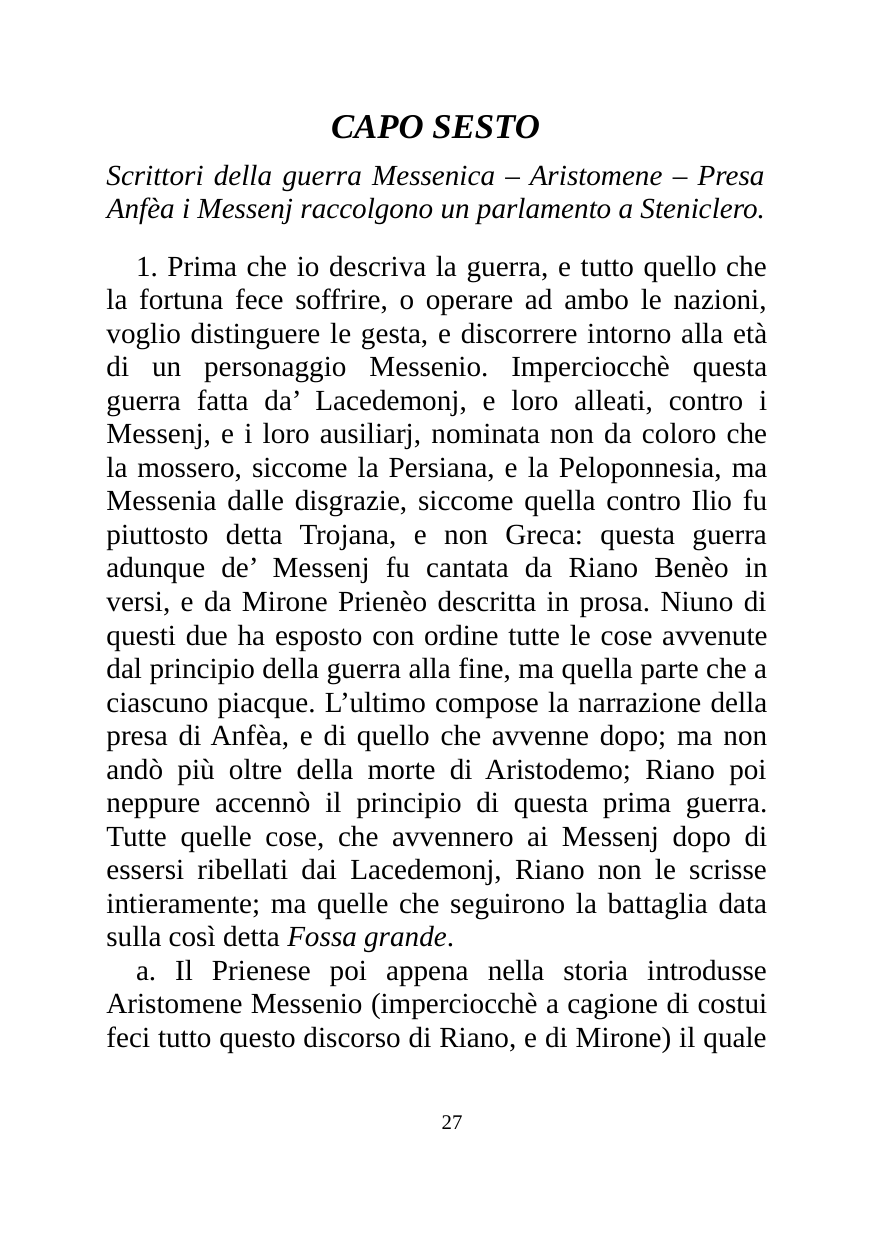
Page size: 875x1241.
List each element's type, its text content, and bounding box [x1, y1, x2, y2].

text Scrittori della guerra Messenica – Aristomene – Presa Anfèa i Messenj raccolgono un parlamento a Steniclero. [106, 158, 768, 225]
subtitle CAPO SESTO [106, 106, 768, 146]
text a. Il Prienese poi appena nella storia introdusse Aristomene Messenio (imperciocchè a cagione di costui feci tutto questo discorso di Riano, e di Mirone) il quale [106, 953, 768, 1054]
text 1. Prima che io descriva la guerra, e tutto quello che la fortuna fece soffrire, o operare ad ambo le nazioni, voglio distinguere le gesta, e discorrere intorno alla età di un personaggio Messenio. Imperciocchè questa guerra fatta da’ Lacedemonj, e loro alleati, contro i Messenj, e i loro ausiliarj, nominata non da coloro che la mossero, siccome la Persiana, e la Peloponnesia, ma Messenia dalle disgrazie, siccome quella contro Ilio fu piuttosto detta Trojana, e non Greca: questa guerra adunque de’ Messenj fu cantata da Riano Benèo in versi, e da Mirone Prienèo descritta in prosa. Niuno di questi due ha esposto con ordine tutte le cose avvenute dal principio della guerra alla fine, ma quella parte che a ciascuno piacque. L’ultimo compose la narrazione della presa di Anfèa, e di quello che avvenne dopo; ma non andò più oltre della morte di Aristodemo; Riano poi neppure accennò il principio di questa prima guerra. Tutte quelle cose, che avvennero ai Messenj dopo di essersi ribellati dai Lacedemonj, Riano non le scrisse intieramente; ma quelle che seguirono la battaglia data sulla così detta Fossa grande. [106, 249, 768, 953]
